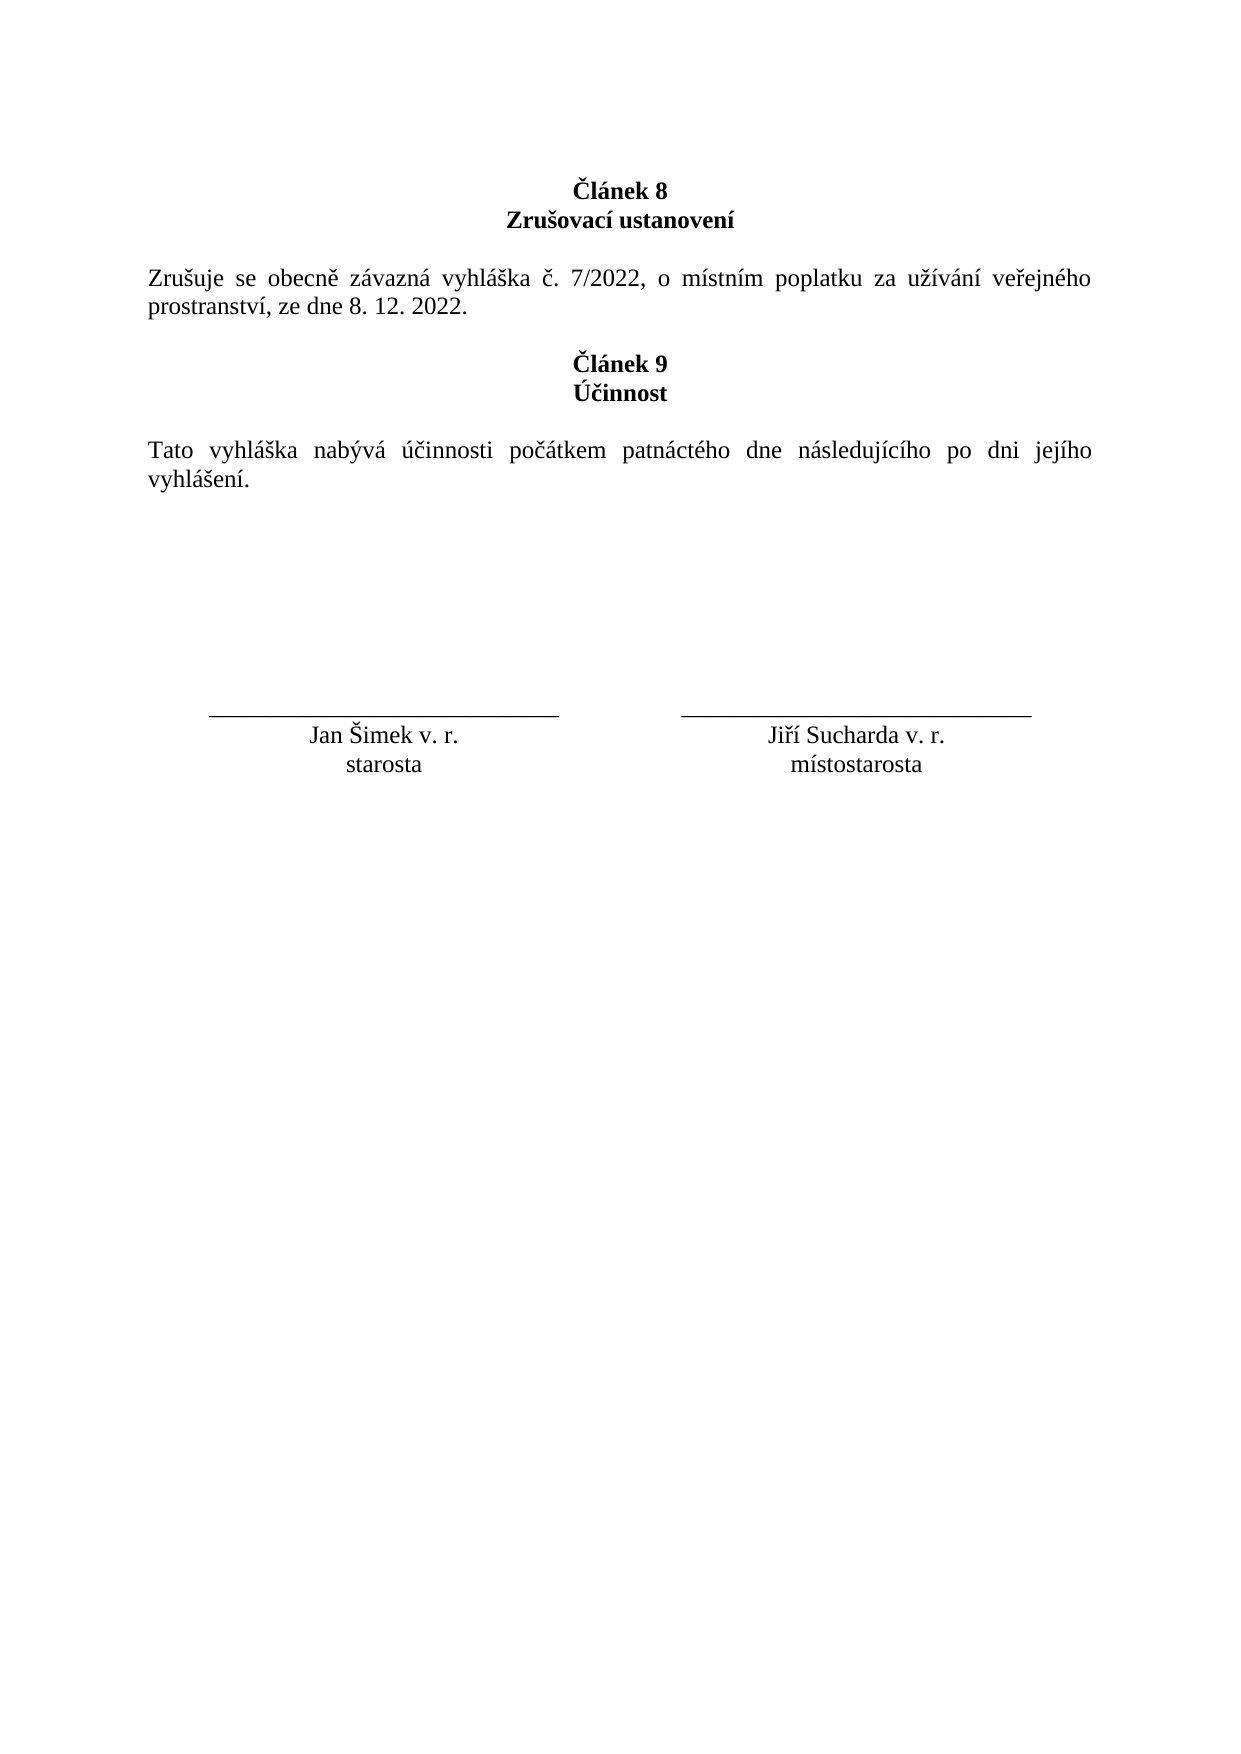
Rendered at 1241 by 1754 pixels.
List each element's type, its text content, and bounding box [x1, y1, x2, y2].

table_header ____________________________ [620, 691, 1092, 720]
table_cell Jan Šimek v. r. starosta [148, 720, 620, 777]
text Článek 9 [148, 349, 1092, 378]
text Účinnost [148, 378, 1092, 406]
text Tato vyhláška nabývá účinnosti počátkem patnáctého dne následujícího po dni jejího vyhlášení. [148, 435, 1092, 516]
text Zrušovací ustanovení [148, 205, 1092, 234]
text Zrušuje se obecně závazná vyhláška č. 7/2022, o místním poplatku za užívání veřejného prostranství, ze dne 8. 12. 2022. [148, 263, 1092, 320]
text Článek 8 [148, 176, 1092, 205]
table_header ____________________________ [148, 691, 620, 720]
table_cell Jiří Sucharda v. r. místostarosta [620, 720, 1092, 777]
